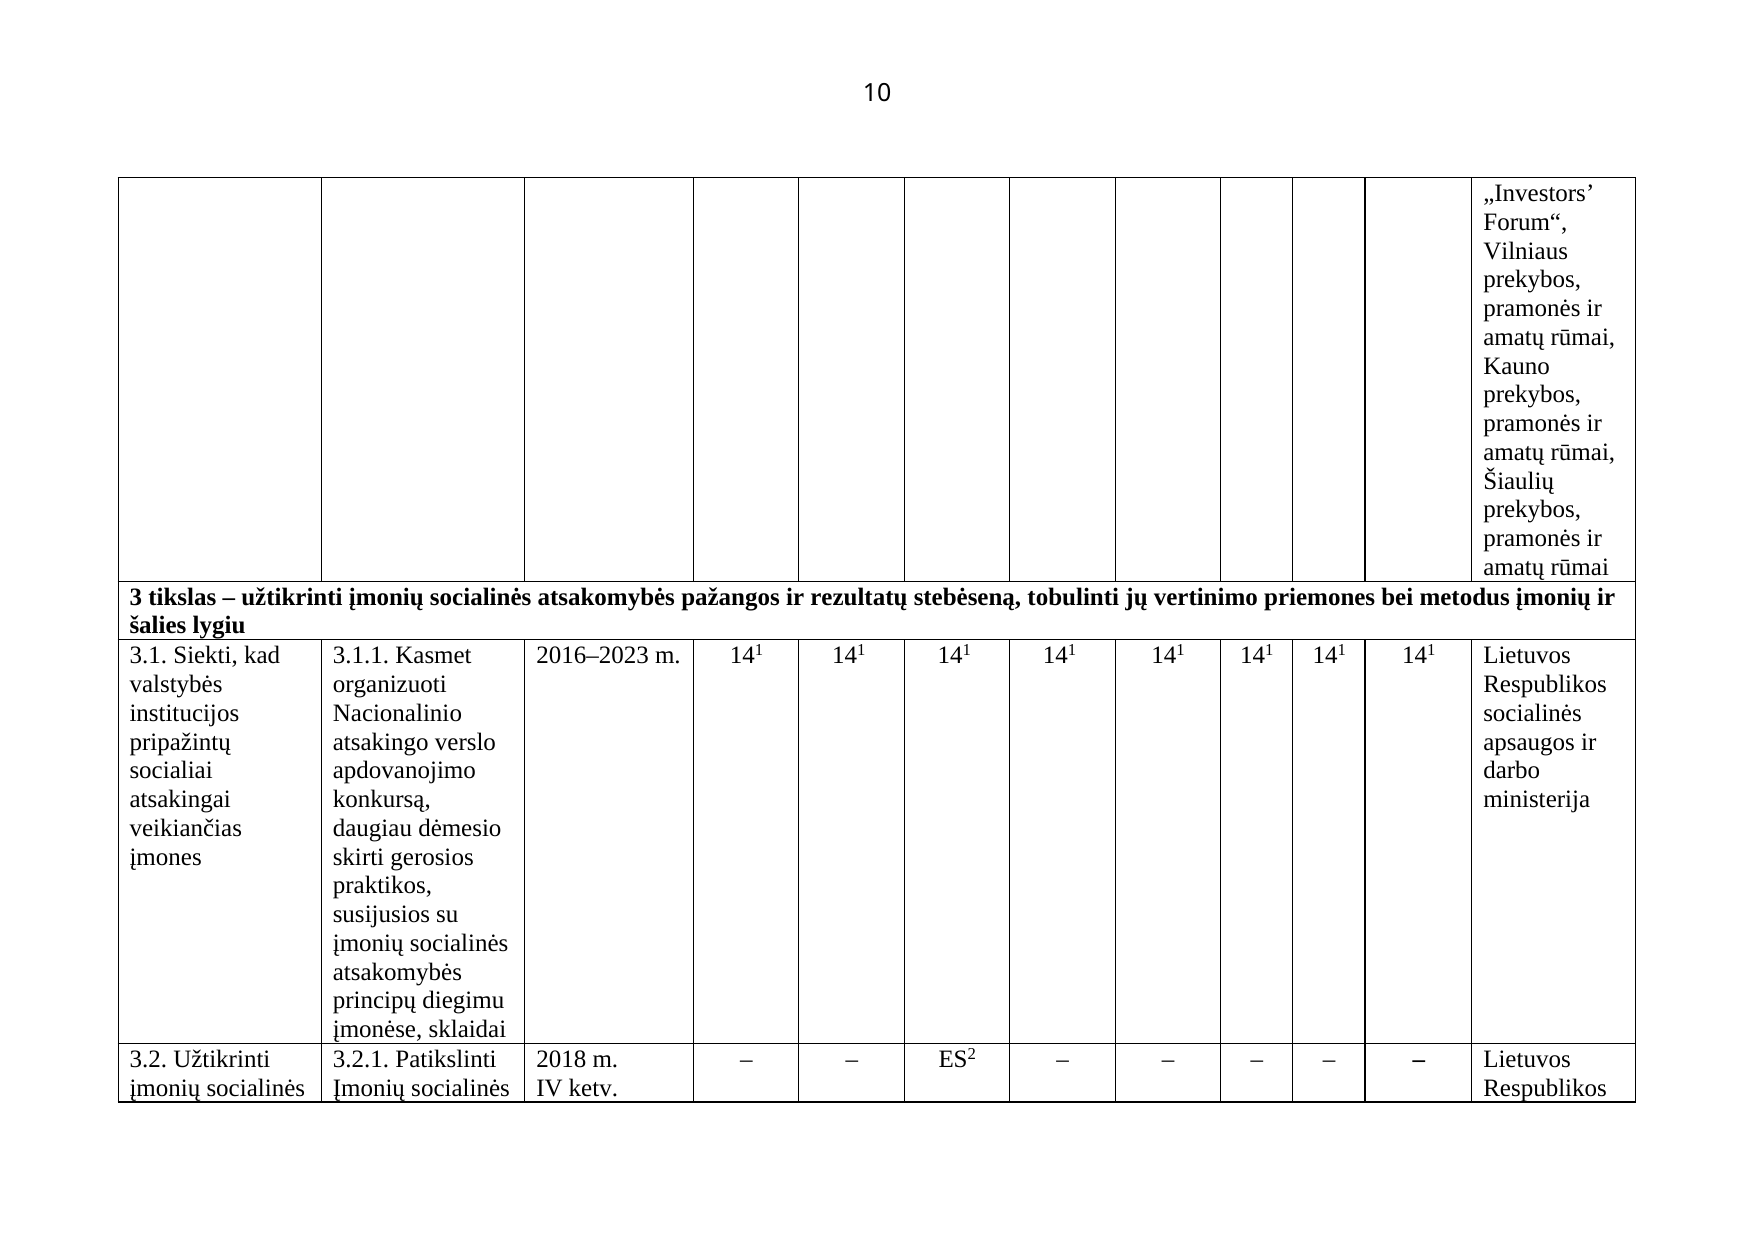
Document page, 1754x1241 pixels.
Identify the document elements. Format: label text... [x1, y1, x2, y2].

table_cell – [1293, 1044, 1364, 1101]
table_cell – [1366, 1044, 1471, 1101]
table_cell [1010, 178, 1115, 581]
table_cell [1366, 178, 1471, 581]
table_cell [694, 178, 798, 581]
table_cell 141 [1293, 640, 1364, 1043]
table_cell 141 [905, 640, 1009, 1043]
table_cell 141 [1221, 640, 1292, 1043]
table_cell [905, 178, 1009, 581]
table_cell 141 [1366, 640, 1471, 1043]
table_cell – [694, 1044, 798, 1101]
table_cell [525, 178, 693, 581]
table_cell [1293, 178, 1364, 581]
table_cell [119, 178, 321, 581]
table_cell 2016–2023 m. [525, 640, 693, 1043]
table_cell 3 tikslas – užtikrinti įmonių socialinės atsakomybės pažangos ir rezultatų stebėseną, tobulinti jų vertinimo priemones bei metodus įmonių ir šalies lygiu [119, 582, 1635, 639]
table_cell Lietuvos Respublikos socialinės apsaugos ir darbo ministerija [1472, 640, 1635, 1043]
table_cell – [1221, 1044, 1292, 1101]
table_cell „Investorsʼ Forum“, Vilniaus prekybos, pramonės ir amatų rūmai, Kauno prekybos, pramonės ir amatų rūmai, Šiaulių prekybos, pramonės ir amatų rūmai [1472, 178, 1635, 581]
table_cell 2018 m. IV ketv. [525, 1044, 693, 1101]
table_cell – [799, 1044, 904, 1101]
table_cell 141 [1010, 640, 1115, 1043]
table_cell [322, 178, 524, 581]
table_cell – [1010, 1044, 1115, 1101]
table_cell 141 [1116, 640, 1220, 1043]
table_cell 3.2.1. Patikslinti Įmonių socialinės [322, 1044, 524, 1101]
table_cell 3.1.1. Kasmet organizuoti Nacionalinio atsakingo verslo apdovanojimo konkursą, daugiau dėmesio skirti gerosios praktikos, susijusios su įmonių socialinės atsakomybės principų diegimu įmonėse, sklaidai [322, 640, 524, 1043]
table_cell 141 [799, 640, 904, 1043]
table_cell – [1116, 1044, 1220, 1101]
table_cell [799, 178, 904, 581]
table_cell Lietuvos Respublikos [1472, 1044, 1635, 1101]
table_cell 3.2. Užtikrinti įmonių socialinės [119, 1044, 321, 1101]
table_cell [1221, 178, 1292, 581]
table_cell 141 [694, 640, 798, 1043]
table_cell 3.1. Siekti, kad valstybės institucijos pripažintų socialiai atsakingai veikiančias įmones [119, 640, 321, 1043]
table_cell [1116, 178, 1220, 581]
table_cell ES2 [905, 1044, 1009, 1101]
